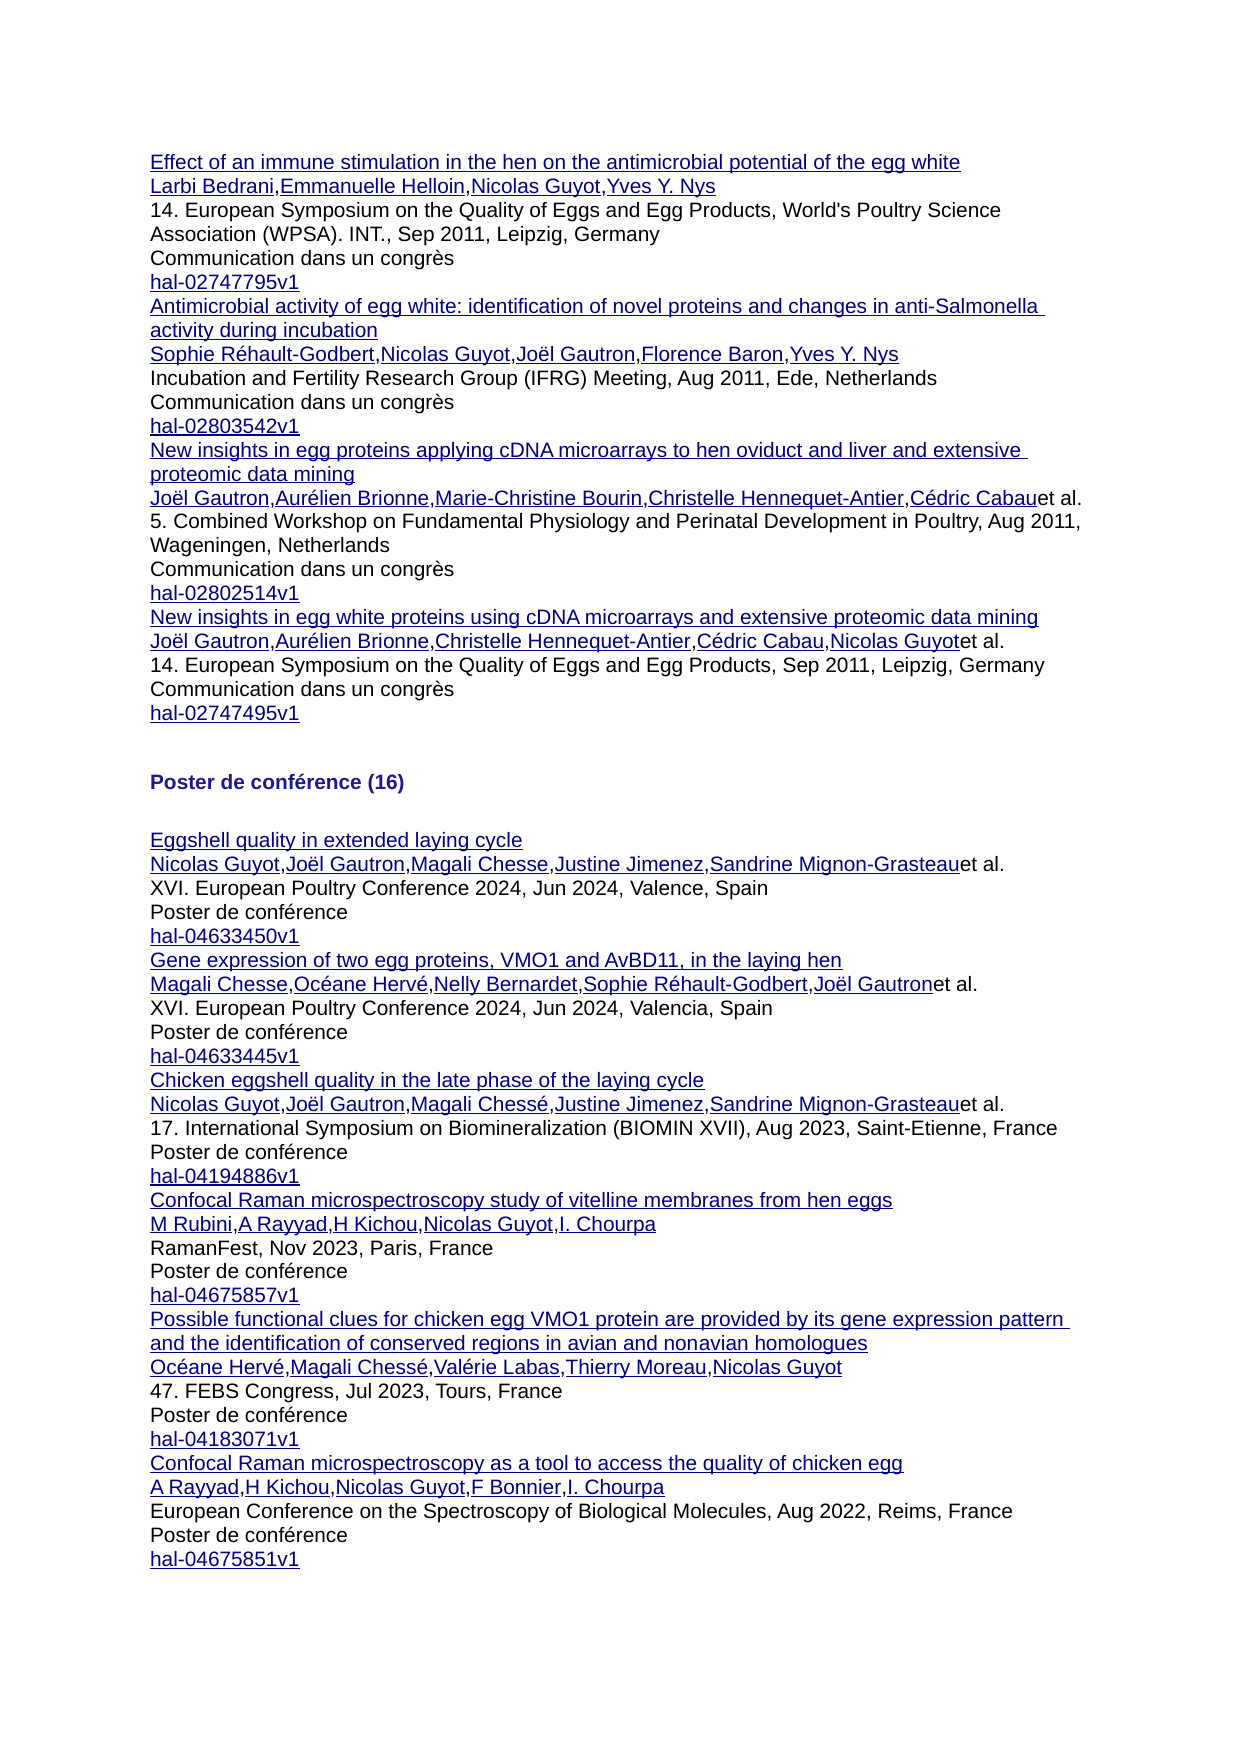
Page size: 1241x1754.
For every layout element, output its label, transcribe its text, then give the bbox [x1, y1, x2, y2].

subtitle Poster de conférence (16) [150, 770, 1090, 794]
table_header Eggshell quality in extended laying cycle Nicolas Guyot,Joël Gautron,Magali Chesse,Justine Jimenez,Sandrine Mignon-Grasteauet al. XVI. European Poultry Conference 2024, Jun 2024, Valence, Spain Poster de conférence hal-04633450v1 [150, 828, 1090, 948]
table_cell Confocal Raman microspectroscopy study of vitelline membranes from hen eggs M Rubini,A Rayyad,H Kichou,Nicolas Guyot,I. Chourpa RamanFest, Nov 2023, Paris, France Poster de conférence hal-04675857v1 [150, 1188, 1090, 1307]
table_cell Gene expression of two egg proteins, VMO1 and AvBD11, in the laying hen Magali Chesse,Océane Hervé,Nelly Bernardet,Sophie Réhault-Godbert,Joël Gautronet al. XVI. European Poultry Conference 2024, Jun 2024, Valencia, Spain Poster de conférence hal-04633445v1 [150, 948, 1090, 1068]
table_cell Possible functional clues for chicken egg VMO1 protein are provided by its gene expression pattern and the identification of conserved regions in avian and non­avian homologues Océane Hervé,Magali Chessé,Valérie Labas,Thierry Moreau,Nicolas Guyot 47. FEBS Congress, Jul 2023, Tours, France Poster de conférence hal-04183071v1 [150, 1307, 1090, 1451]
table_cell New insights in egg proteins applying cDNA microarrays to hen oviduct and liver and extensive proteomic data mining Joël Gautron,Aurélien Brionne,Marie-Christine Bourin,Christelle Hennequet-Antier,Cédric Cabauet al. 5. Combined Workshop on Fundamental Physiology and Perinatal Development in Poultry, Aug 2011, Wageningen, Netherlands Communication dans un congrès hal-02802514v1 [150, 438, 1090, 605]
table_cell New insights in egg white proteins using cDNA microarrays and extensive proteomic data mining Joël Gautron,Aurélien Brionne,Christelle Hennequet-Antier,Cédric Cabau,Nicolas Guyotet al. 14. European Symposium on the Quality of Eggs and Egg Products, Sep 2011, Leipzig, Germany Communication dans un congrès hal-02747495v1 [150, 605, 1090, 725]
table_cell Effect of an immune stimulation in the hen on the antimicrobial potential of the egg white Larbi Bedrani,Emmanuelle Helloin,Nicolas Guyot,Yves Y. Nys 14. European Symposium on the Quality of Eggs and Egg Products, World's Poultry Science Association (WPSA). INT., Sep 2011, Leipzig, Germany Communication dans un congrès hal-02747795v1 [150, 150, 1090, 294]
table_cell Chicken eggshell quality in the late phase of the laying cycle Nicolas Guyot,Joël Gautron,Magali Chessé,Justine Jimenez,Sandrine Mignon-Grasteauet al. 17. International Symposium on Biomineralization (BIOMIN XVII), Aug 2023, Saint-Etienne, France Poster de conférence hal-04194886v1 [150, 1068, 1090, 1187]
table_cell Antimicrobial activity of egg white: identification of novel proteins and changes in anti-Salmonella activity during incubation Sophie Réhault-Godbert,Nicolas Guyot,Joël Gautron,Florence Baron,Yves Y. Nys Incubation and Fertility Research Group (IFRG) Meeting, Aug 2011, Ede, Netherlands Communication dans un congrès hal-02803542v1 [150, 294, 1090, 437]
table_cell Confocal Raman microspectroscopy as a tool to access the quality of chicken egg A Rayyad,H Kichou,Nicolas Guyot,F Bonnier,I. Chourpa European Conference on the Spectroscopy of Biological Molecules, Aug 2022, Reims, France Poster de conférence hal-04675851v1 [150, 1451, 1090, 1571]
